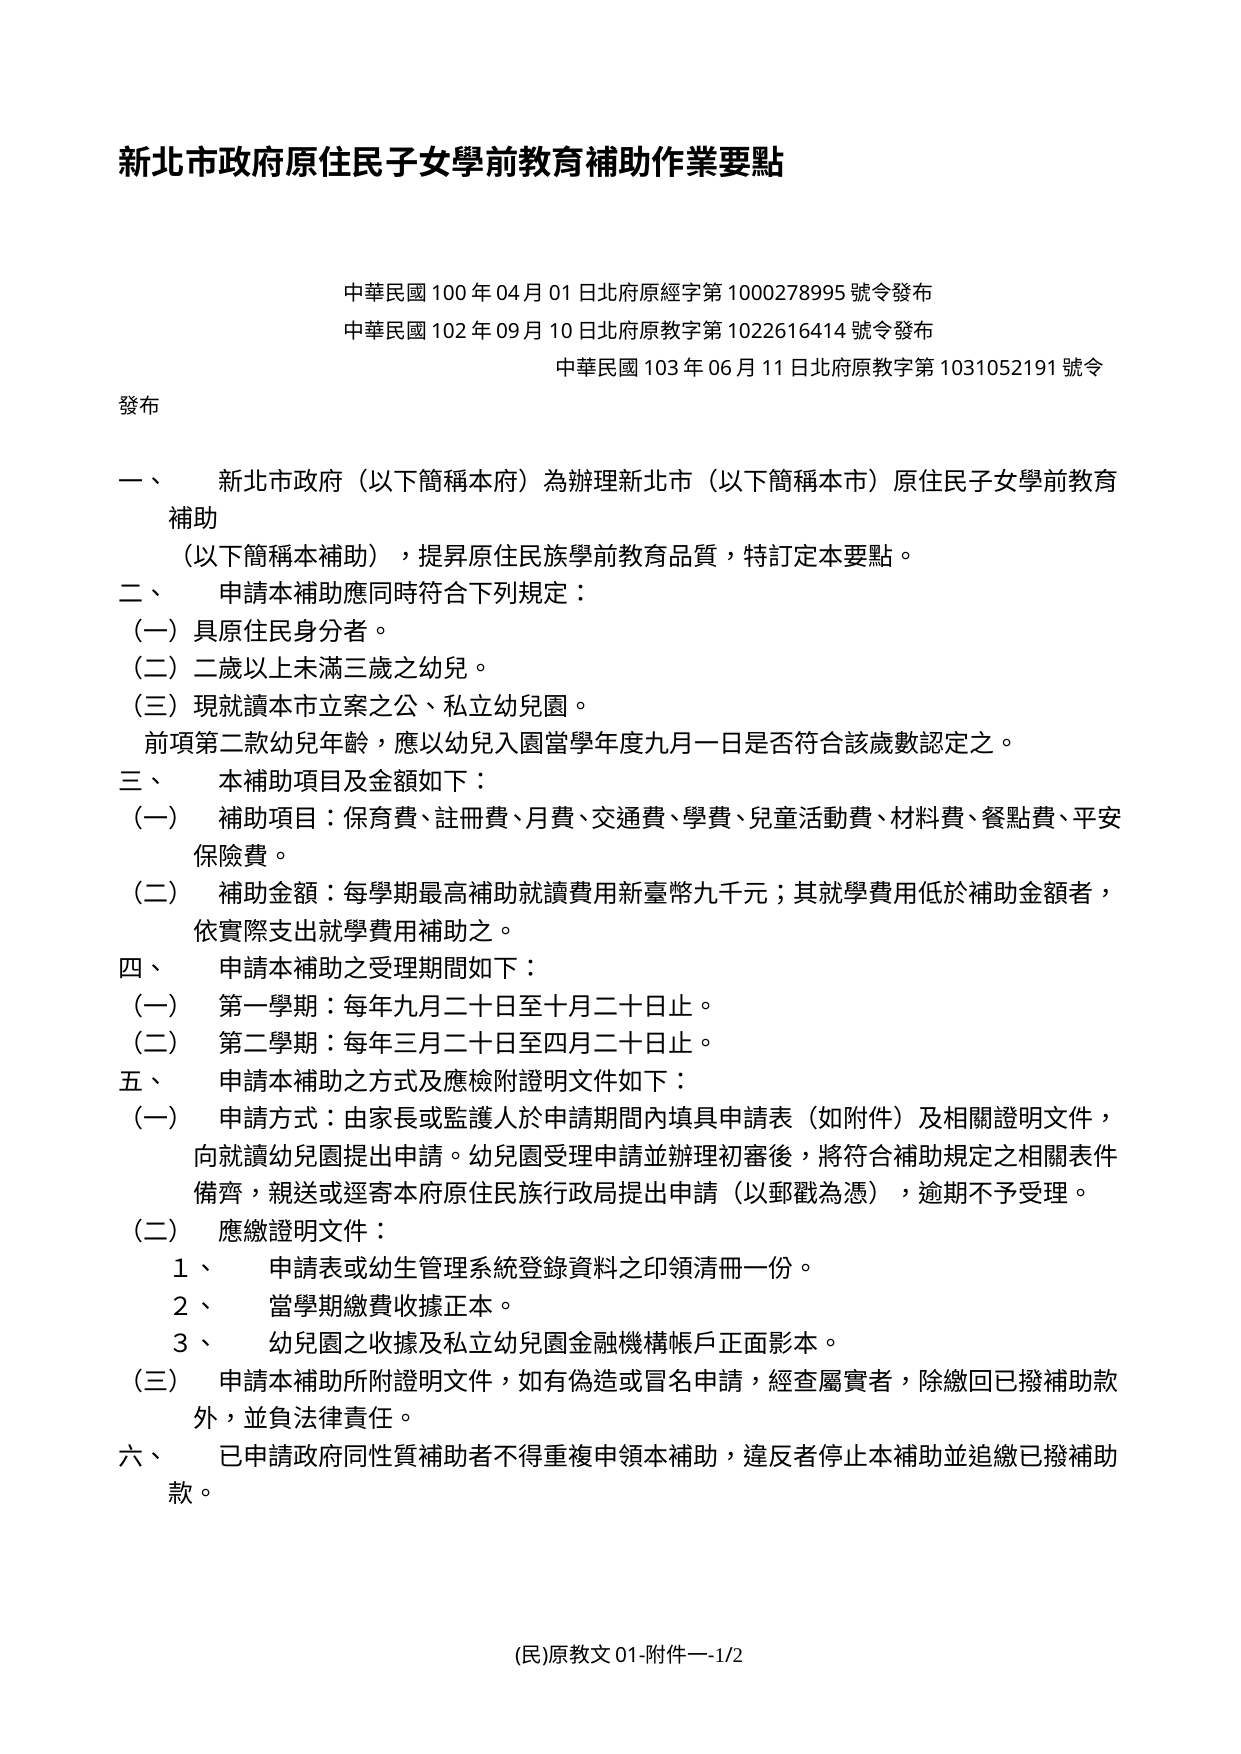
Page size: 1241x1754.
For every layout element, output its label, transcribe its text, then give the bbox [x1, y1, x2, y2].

list 幼兒園之收據及私立幼兒園金融機構帳戶正面影本。 [168, 1323, 1122, 1360]
text 前項第二款幼兒年齡，應以幼兒入園當學年度九月一日是否符合該歲數認定之。 [118, 723, 1122, 760]
list 應繳證明文件： [118, 1210, 1122, 1248]
list 本補助項目及金額如下： [118, 760, 1122, 798]
text （一）具原住民身分者。 [118, 610, 1122, 648]
list 申請本補助之方式及應檢附證明文件如下： [118, 1060, 1122, 1098]
list 補助項目：保育費、註冊費、月費、交通費、學費、兒童活動費、材料費、餐點費、平安保險費。 [118, 798, 1122, 873]
list 第一學期：每年九月二十日至十月二十日止。 [118, 985, 1122, 1023]
text 中華民國102年09月10日北府原教字第1022616414 號令發布 [118, 310, 1122, 348]
list 申請表或幼生管理系統登錄資料之印領清冊一份。 [168, 1248, 1122, 1285]
text 新北市政府原住民子女學前教育補助作業要點 [118, 123, 1122, 198]
list 申請本補助應同時符合下列規定： [118, 573, 1122, 610]
list 新北市政府（以下簡稱本府）為辦理新北市（以下簡稱本市）原住民子女學前教育補助 [118, 460, 1122, 535]
text （三）現就讀本市立案之公、私立幼兒園。 [118, 685, 1122, 723]
text （二）二歲以上未滿三歲之幼兒。 [118, 648, 1122, 685]
list 當學期繳費收據正本。 [168, 1285, 1122, 1323]
list 申請本補助所附證明文件，如有偽造或冒名申請，經查屬實者，除繳回已撥補助款外，並負法律責任。 [118, 1360, 1122, 1435]
list 已申請政府同性質補助者不得重複申領本補助，違反者停止本補助並追繳已撥補助款。 [118, 1435, 1122, 1510]
list 補助金額：每學期最高補助就讀費用新臺幣九千元；其就學費用低於補助金額者，依實際支出就學費用補助之。 [118, 873, 1122, 948]
list 申請本補助之受理期間如下： [118, 948, 1122, 985]
list 第二學期：每年三月二十日至四月二十日止。 [118, 1023, 1122, 1060]
text 中華民國100年04月01日北府原經字第1000278995號令發布 [118, 273, 1122, 310]
text 中華民國103年06月11日北府原教字第1031052191號令發布 [118, 348, 1122, 423]
list 申請方式：由家長或監護人於申請期間內填具申請表（如附件）及相關證明文件，向就讀幼兒園提出申請。幼兒園受理申請並辦理初審後，將符合補助規定之相關表件備齊，親送或逕寄本府原住民族行政局提出申請（以郵戳為憑），逾期不予受理。 [118, 1098, 1122, 1210]
text （以下簡稱本補助），提昇原住民族學前教育品質，特訂定本要點。 [168, 535, 1122, 573]
